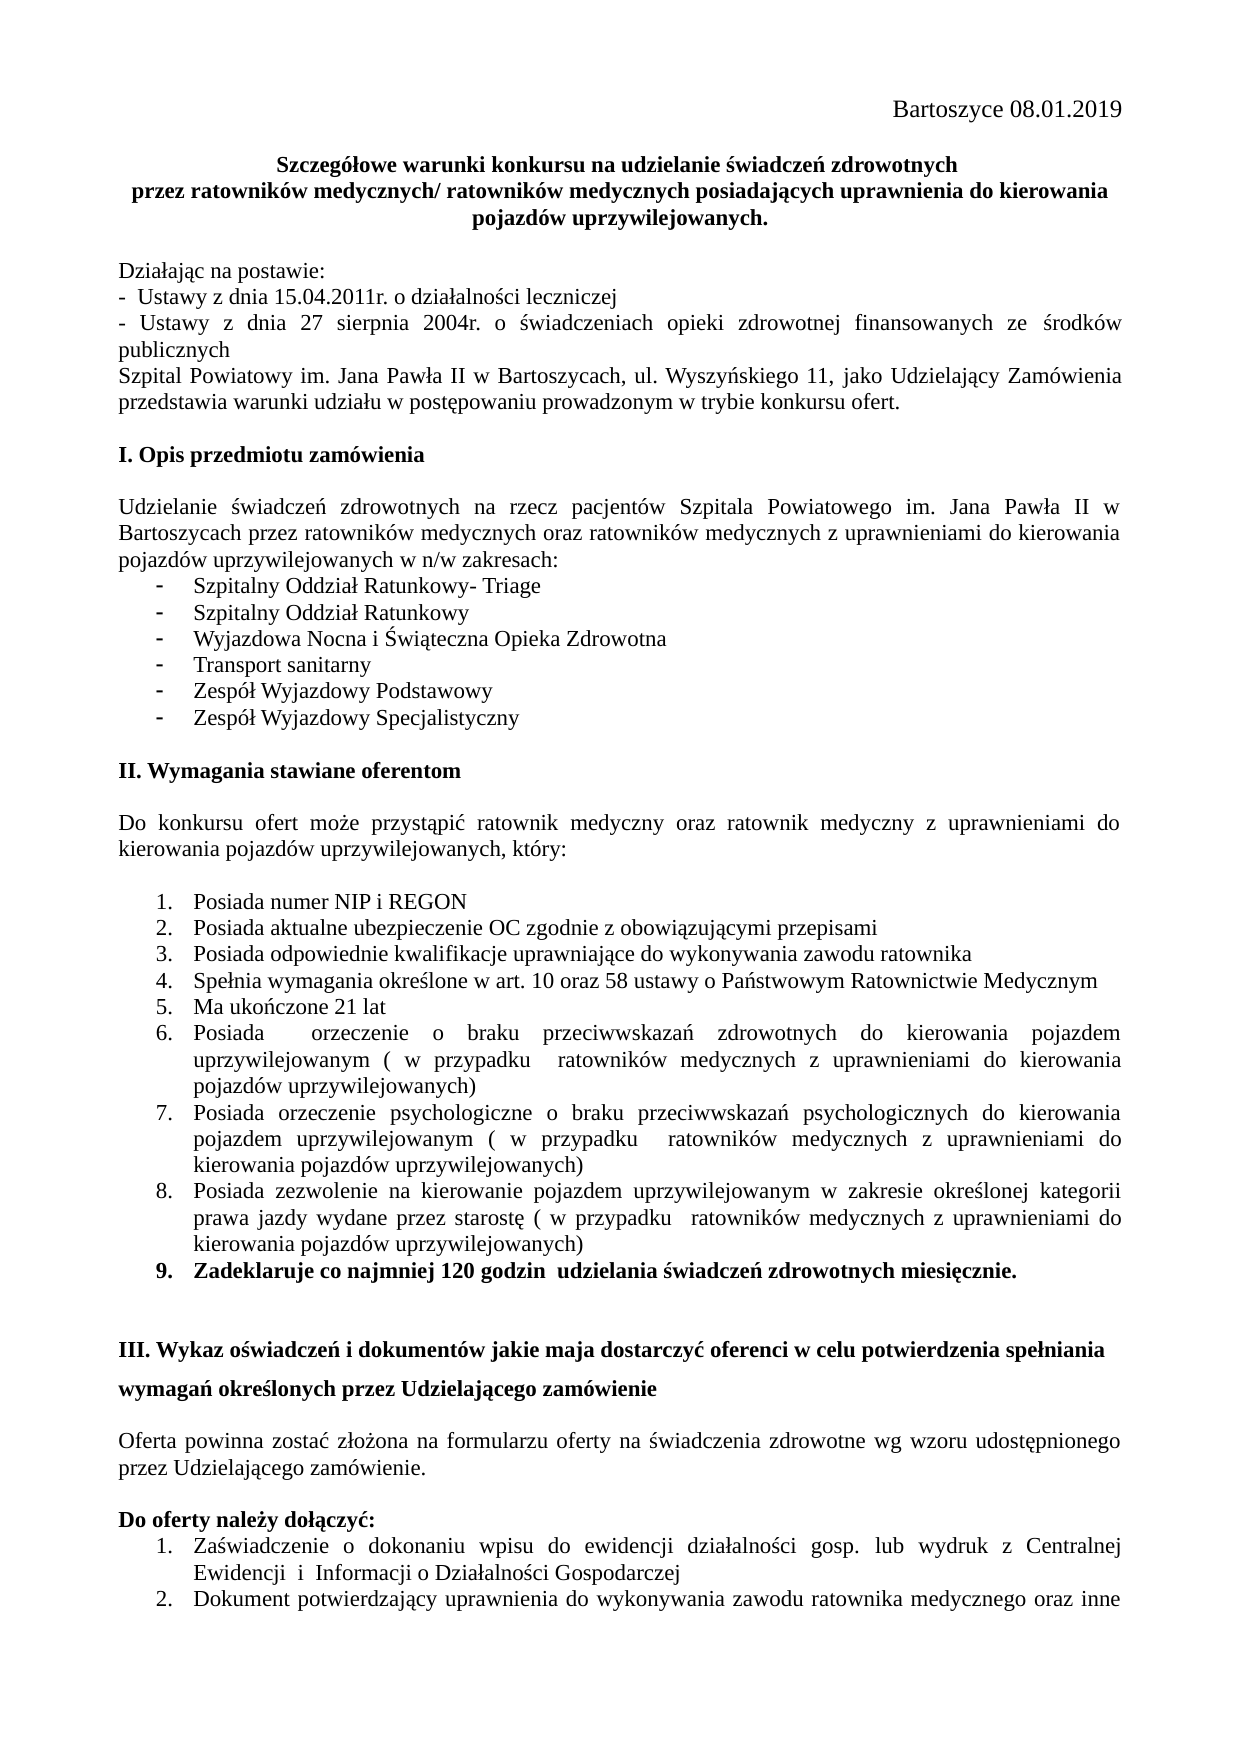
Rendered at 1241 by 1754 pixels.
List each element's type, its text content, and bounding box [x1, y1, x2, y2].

list Dokument potwierdzający uprawnienia do wykonywania zawodu ratownika medycznego oraz inne [156, 1585, 1122, 1612]
list Posiada orzeczenie psychologiczne o braku przeciwwskazań psychologicznych do kierowania pojazdem uprzywilejowanym ( w przypadku ratowników medycznych z uprawnieniami do kierowania pojazdów uprzywilejowanych) [156, 1098, 1122, 1178]
list Transport sanitarny [156, 651, 1122, 678]
list Zespół Wyjazdowy Podstawowy [156, 678, 1122, 704]
text I. Opis przedmiotu zamówienia [118, 441, 1122, 467]
list Szpitalny Oddział Ratunkowy [156, 598, 1122, 625]
list Posiada orzeczenie o braku przeciwwskazań zdrowotnych do kierowania pojazdem uprzywilejowanym ( w przypadku ratowników medycznych z uprawnieniami do kierowania pojazdów uprzywilejowanych) [156, 1019, 1122, 1098]
text przez ratowników medycznych/ ratowników medycznych posiadających uprawnienia do kierowania pojazdów uprzywilejowanych. [118, 178, 1122, 230]
text II. Wymagania stawiane oferentom [118, 757, 1122, 783]
list Posiada aktualne ubezpieczenie OC zgodnie z obowiązującymi przepisami [156, 914, 1122, 940]
text Działając na postawie: [118, 257, 1122, 283]
list Zespół Wyjazdowy Specjalistyczny [156, 704, 1122, 730]
text Szczegółowe warunki konkursu na udzielanie świadczeń zdrowotnych [118, 151, 1122, 178]
text III. Wykaz oświadczeń i dokumentów jakie maja dostarczyć oferenci w celu potwierdzenia spełniania wymagań określonych przez Udzielającego zamówienie [118, 1336, 1122, 1402]
text - Ustawy z dnia 27 sierpnia 2004r. o świadczeniach opieki zdrowotnej finansowanych ze środków publicznych [118, 309, 1122, 362]
list Wyjazdowa Nocna i Świąteczna Opieka Zdrowotna [156, 625, 1122, 651]
text Do oferty należy dołączyć: [118, 1506, 1122, 1533]
list Szpitalny Oddział Ratunkowy- Triage [156, 572, 1122, 598]
text Bartoszyce 08.01.2019 [118, 94, 1122, 122]
list Spełnia wymagania określone w art. 10 oraz 58 ustawy o Państwowym Ratownictwie Medycznym [156, 967, 1122, 993]
text Udzielanie świadczeń zdrowotnych na rzecz pacjentów Szpitala Powiatowego im. Jana Pawła II w Bartoszycach przez ratowników medycznych oraz ratowników medycznych z uprawnieniami do kierowania pojazdów uprzywilejowanych w n/w zakresach: [118, 493, 1122, 572]
list Posiada zezwolenie na kierowanie pojazdem uprzywilejowanym w zakresie określonej kategorii prawa jazdy wydane przez starostę ( w przypadku ratowników medycznych z uprawnieniami do kierowania pojazdów uprzywilejowanych) [156, 1178, 1122, 1257]
text Oferta powinna zostać złożona na formularzu oferty na świadczenia zdrowotne wg wzoru udostępnionego przez Udzielającego zamówienie. [118, 1427, 1122, 1480]
list Zadeklaruje co najmniej 120 godzin udzielania świadczeń zdrowotnych miesięcznie. [156, 1257, 1122, 1283]
text Do konkursu ofert może przystąpić ratownik medyczny oraz ratownik medyczny z uprawnieniami do kierowania pojazdów uprzywilejowanych, który: [118, 809, 1122, 861]
list Ma ukończone 21 lat [156, 993, 1122, 1019]
list Zaświadczenie o dokonaniu wpisu do ewidencji działalności gosp. lub wydruk z Centralnej Ewidencji i Informacji o Działalności Gospodarczej [156, 1533, 1122, 1585]
list Posiada odpowiednie kwalifikacje uprawniające do wykonywania zawodu ratownika [156, 940, 1122, 967]
text Szpital Powiatowy im. Jana Pawła II w Bartoszycach, ul. Wyszyńskiego 11, jako Udzielający Zamówienia przedstawia warunki udziału w postępowaniu prowadzonym w trybie konkursu ofert. [118, 362, 1122, 415]
list Posiada numer NIP i REGON [156, 888, 1122, 914]
text - Ustawy z dnia 15.04.2011r. o działalności leczniczej [118, 283, 1122, 309]
